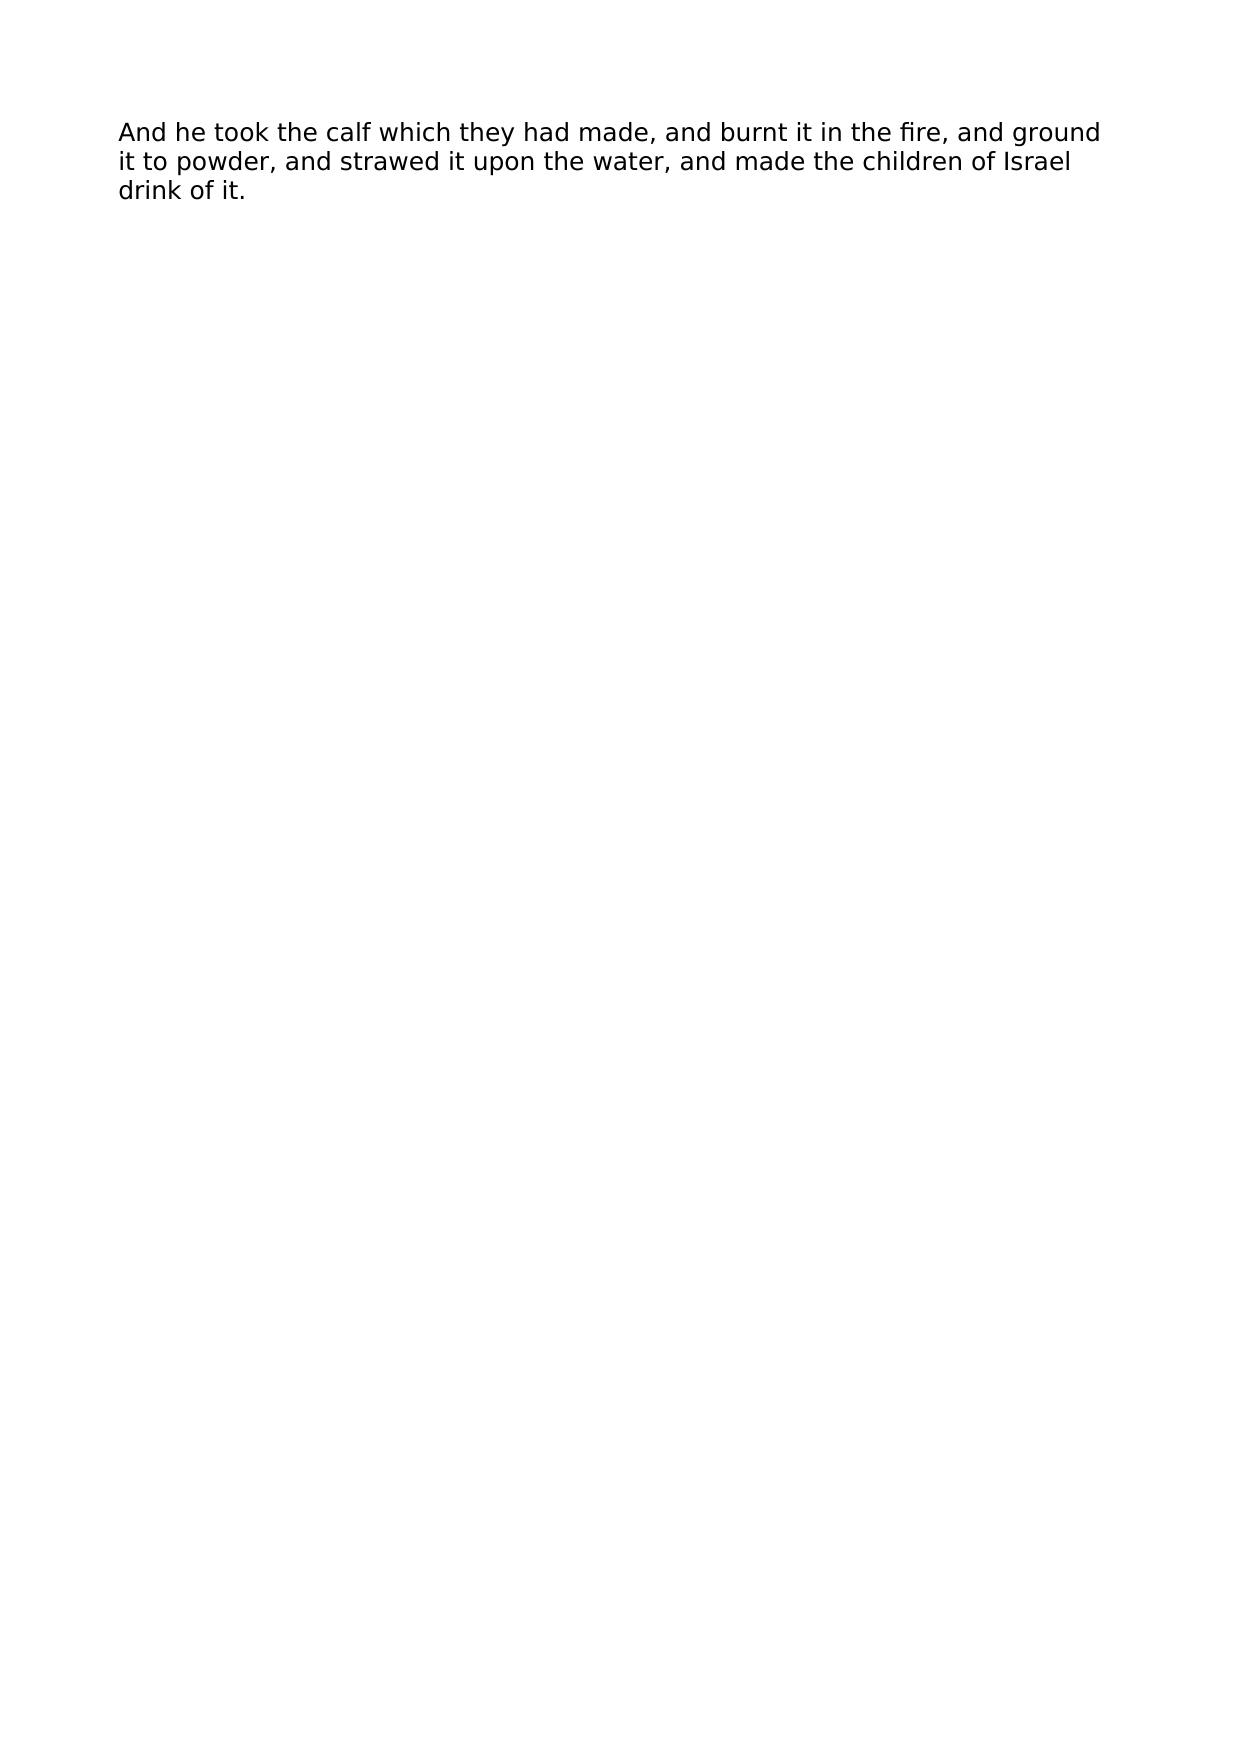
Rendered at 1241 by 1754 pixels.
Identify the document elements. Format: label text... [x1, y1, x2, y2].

text And he took the calf which they had made, and burnt it in the fire, and ground it to powder, and strawed it upon the water, and made the children of Israel drink of it. [118, 118, 1122, 206]
